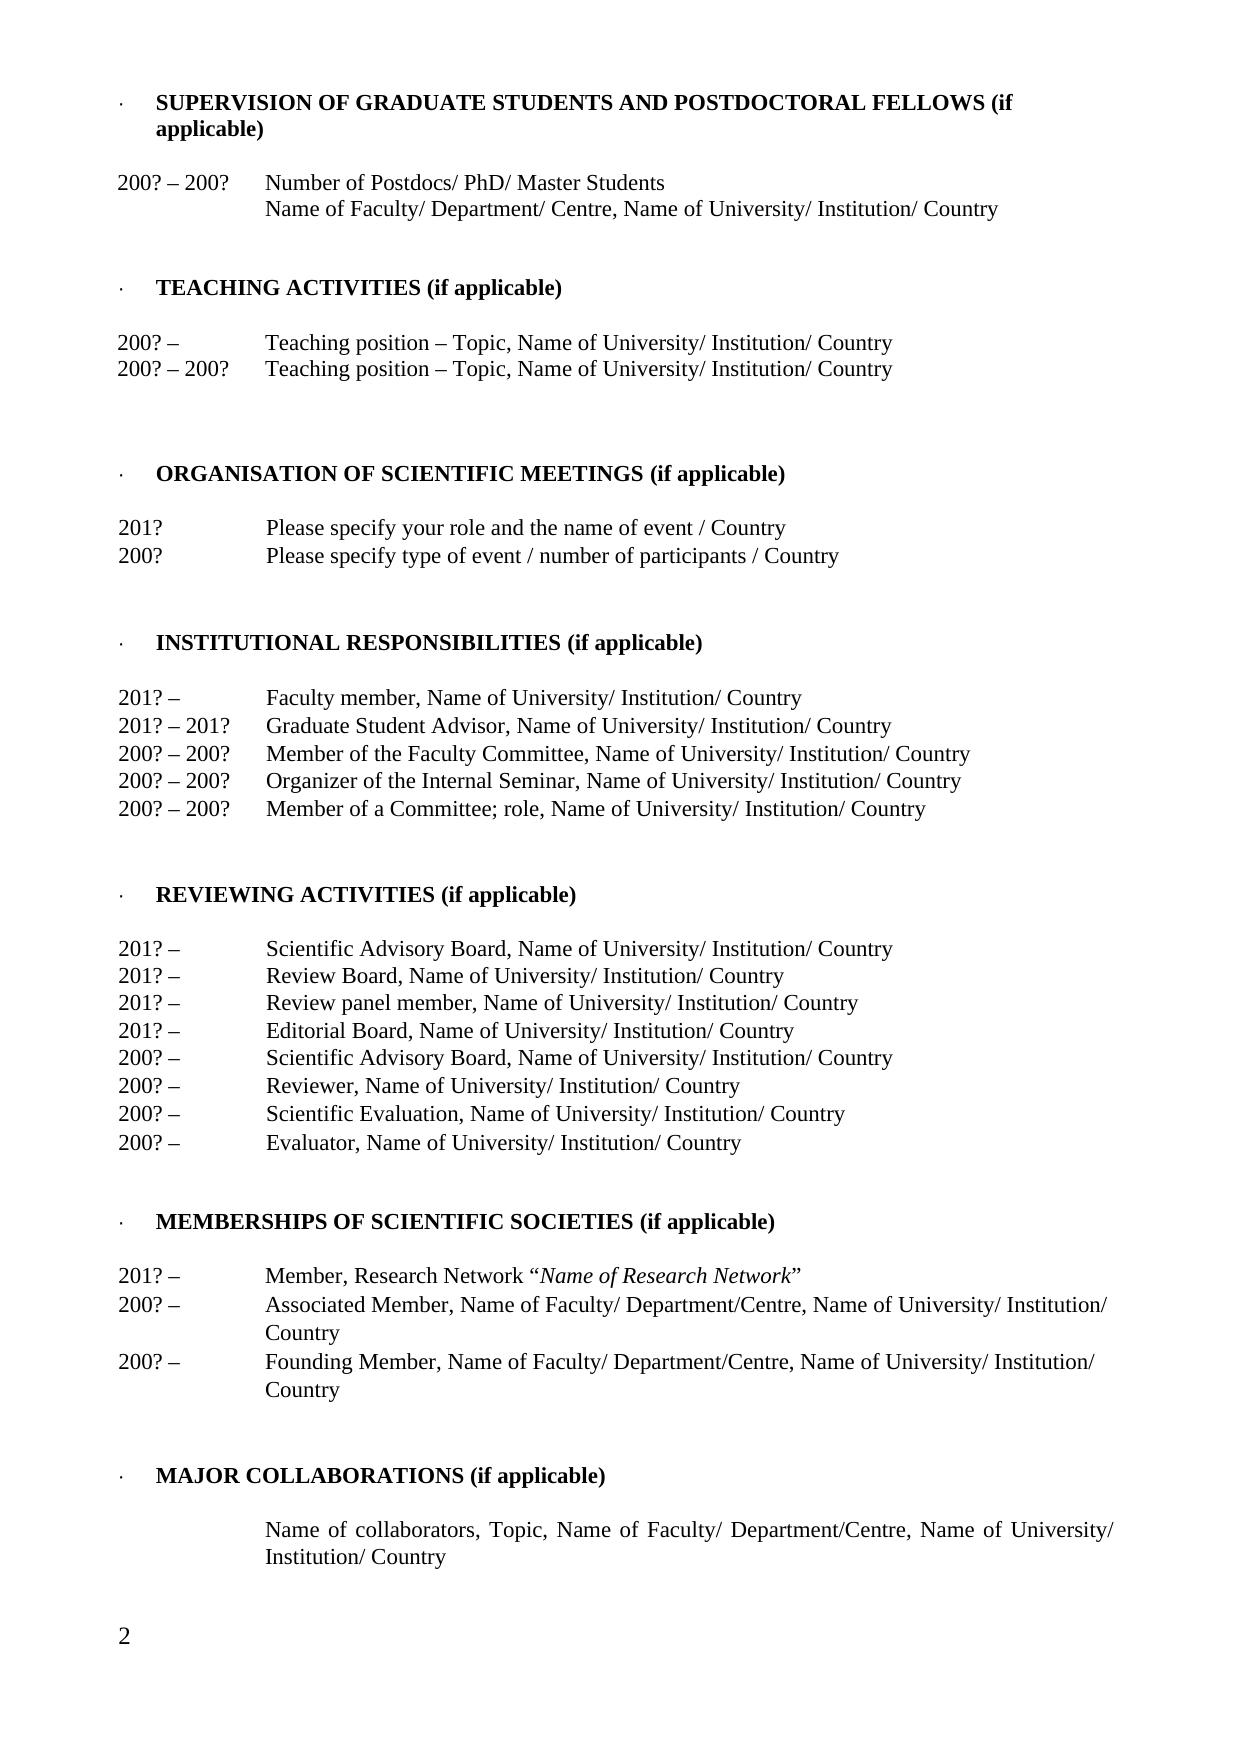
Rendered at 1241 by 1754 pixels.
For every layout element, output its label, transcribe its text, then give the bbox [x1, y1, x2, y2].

text 201? – Review Board, Name of University/ Institution/ Country [118, 962, 1124, 988]
list SUPERVISION OF GRADUATE STUDENTS AND POSTDOCTORAL FELLOWS (if applicable) [118, 89, 1124, 141]
list INSTITUTIONAL RESPONSIBILITIES (if applicable) [118, 629, 1124, 655]
list ORGANISATION OF SCIENTIFIC MEETINGS (if applicable) [118, 460, 1124, 487]
text 200? – 200? Member of a Committee; role, Name of University/ Institution/ Country [118, 795, 1124, 821]
text 200? – 200? Organizer of the Internal Seminar, Name of University/ Institution/ Country [118, 767, 1124, 794]
text 200? – Teaching position – Topic, Name of University/ Institution/ Country [117, 328, 1113, 355]
text 200? – Associated Member, Name of Faculty/ Department/Centre, Name of University/ Institution/ Country [118, 1291, 1122, 1346]
text Name of Faculty/ Department/ Centre, Name of University/ Institution/ Country [265, 195, 1124, 222]
text 200? – Scientific Evaluation, Name of University/ Institution/ Country [118, 1101, 929, 1127]
text 201? – 201? Graduate Student Advisor, Name of University/ Institution/ Country [118, 712, 1124, 738]
list MEMBERSHIPS OF SCIENTIFIC SOCIETIES (if applicable) [118, 1208, 1124, 1234]
text 200? – Evaluator, Name of University/ Institution/ Country [118, 1129, 1124, 1155]
list TEACHING ACTIVITIES (if applicable) [118, 274, 1124, 301]
text 200? – 200? Member of the Faculty Committee, Name of University/ Institution/ Country [118, 740, 1124, 766]
text 201? – Review panel member, Name of University/ Institution/ Country [118, 989, 1124, 1016]
list REVIEWING ACTIVITIES (if applicable) [118, 881, 1124, 907]
text 200? Please specify type of event / number of participants / Country [118, 542, 1124, 568]
text 201? – Member, Research Network “Name of Research Network” [118, 1262, 1122, 1288]
text 200? – Founding Member, Name of Faculty/ Department/Centre, Name of University/ Institution/ Country [118, 1348, 1122, 1403]
text 201? – Editorial Board, Name of University/ Institution/ Country [118, 1017, 1124, 1043]
text 200? – 200? Teaching position – Topic, Name of University/ Institution/ Country [117, 355, 1113, 381]
text 201? – Faculty member, Name of University/ Institution/ Country [118, 684, 1124, 711]
text 200? – Scientific Advisory Board, Name of University/ Institution/ Country [118, 1044, 929, 1070]
text 200? – 200? Number of Postdocs/ PhD/ Master Students [117, 169, 1113, 195]
text 201? Please specify your role and the name of event / Country [118, 514, 1124, 541]
text 200? – Reviewer, Name of University/ Institution/ Country [118, 1072, 929, 1099]
list MAJOR COLLABORATIONS (if applicable) [118, 1462, 1127, 1489]
text 201? – Scientific Advisory Board, Name of University/ Institution/ Country [118, 935, 1124, 961]
text Name of collaborators, Topic, Name of Faculty/ Department/Centre, Name of University/ Institution/ Country [265, 1517, 1115, 1569]
